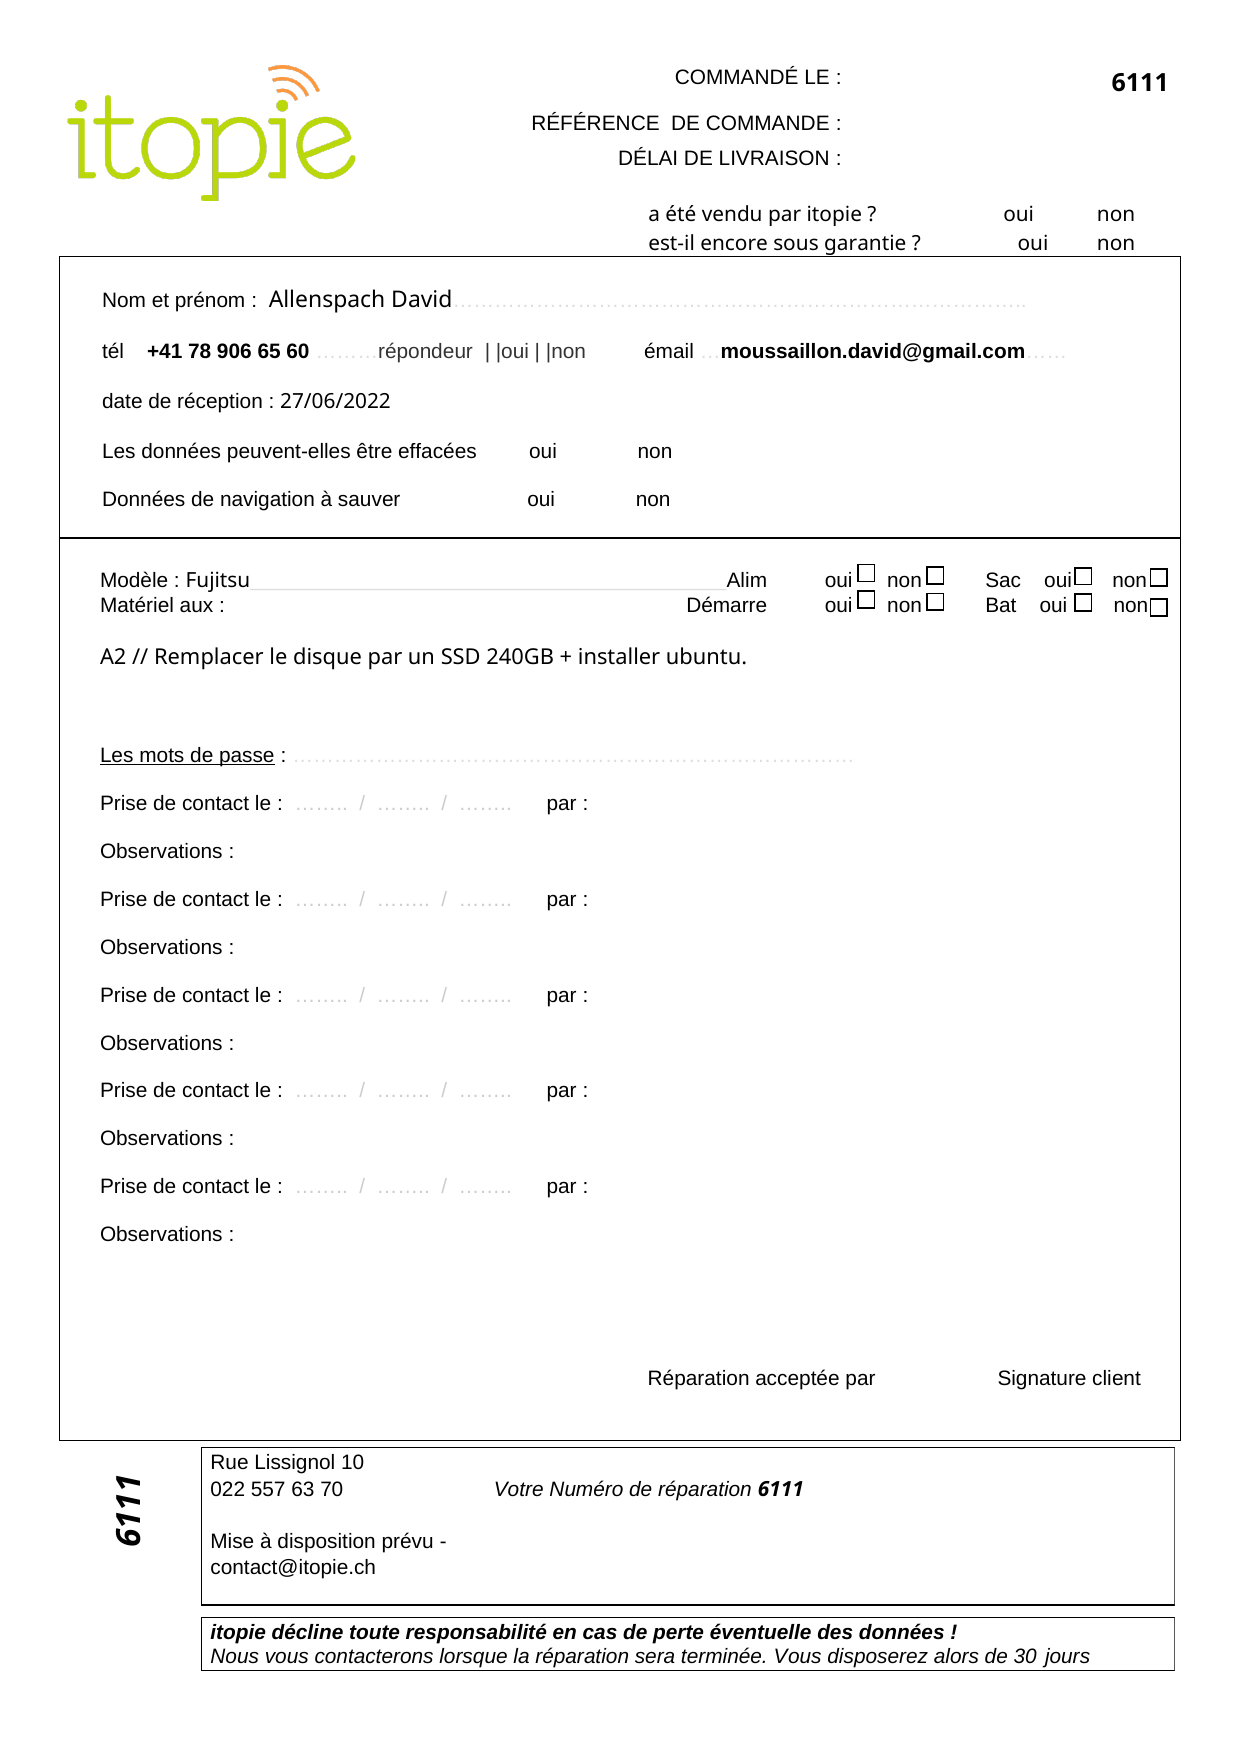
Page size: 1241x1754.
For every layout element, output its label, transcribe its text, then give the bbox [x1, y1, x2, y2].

text Observations : [60, 931, 1180, 958]
table_cell [847, 105, 1180, 140]
table_cell itopie décline toute responsabilité en cas de perte éventuelle des données ! Nous vous contacterons lorsque la réparation sera terminée. Vous disposerez alors de 30 jours [195, 1611, 1180, 1677]
text Modèle : Fujitsu Alim oui non Sac oui non [60, 562, 856, 590]
text Prise de contact le : …….. / …….. / …….. par : [60, 1171, 1180, 1198]
table_header 6111 [59, 1441, 195, 1677]
table_header COMMANDÉ LE : [490, 59, 847, 104]
text Observations : [60, 1027, 1180, 1054]
text a été vendu par itopie ? oui non [59, 199, 1181, 228]
picture [67, 65, 356, 201]
table_header 6111 [847, 59, 1180, 104]
text Modèle : Fujitsu Alim oui non Sac oui non [948, 562, 1180, 590]
text Prise de contact le : …….. / …….. / …….. par : [60, 788, 1180, 815]
text Observations : [60, 836, 1180, 863]
text Modèle : Fujitsu Alim oui non Sac oui non [879, 562, 925, 590]
text est-il encore sous garantie ? oui non [59, 228, 1181, 256]
text Les données peuvent-elles être effacées oui non [60, 436, 1180, 463]
text Prise de contact le : …….. / …….. / …….. par : [60, 1075, 1180, 1102]
text Les mots de passe : ……………………………………………………………………… [60, 740, 1180, 767]
text date de réception : 27/06/2022 [60, 383, 1180, 415]
text Observations : [60, 1219, 1180, 1246]
text Données de navigation à sauver oui non [60, 484, 1180, 511]
text Prise de contact le : …….. / …….. / …….. par : [60, 883, 1180, 911]
text Matériel aux : Démarre oui non Bat oui non [60, 590, 1180, 617]
text Réparation acceptée par Signature client [60, 1363, 1180, 1390]
text Prise de contact le : …….. / …….. / …….. par : [60, 979, 1180, 1006]
table_cell DÉLAI DE LIVRAISON : [490, 140, 847, 175]
text Observations : [60, 1123, 1180, 1150]
table_cell [847, 140, 1180, 175]
table_cell RÉFÉRENCE DE COMMANDE : [490, 105, 847, 140]
text tél +41 78 906 65 60 ………répondeur | |oui | |non émail …moussaillon.david@gmail.com…… [60, 335, 1180, 362]
table_header Rue Lissignol 10 022 557 63 70 Votre Numéro de réparation 6111 Mise à disposition prévu - contact@itopie.ch [195, 1441, 1180, 1611]
text Nom et prénom : Allenspach David……………………………………………………………………….. [60, 280, 1180, 314]
text A2 // Remplacer le disque par un SSD 240GB + installer ubuntu. [60, 638, 1180, 671]
